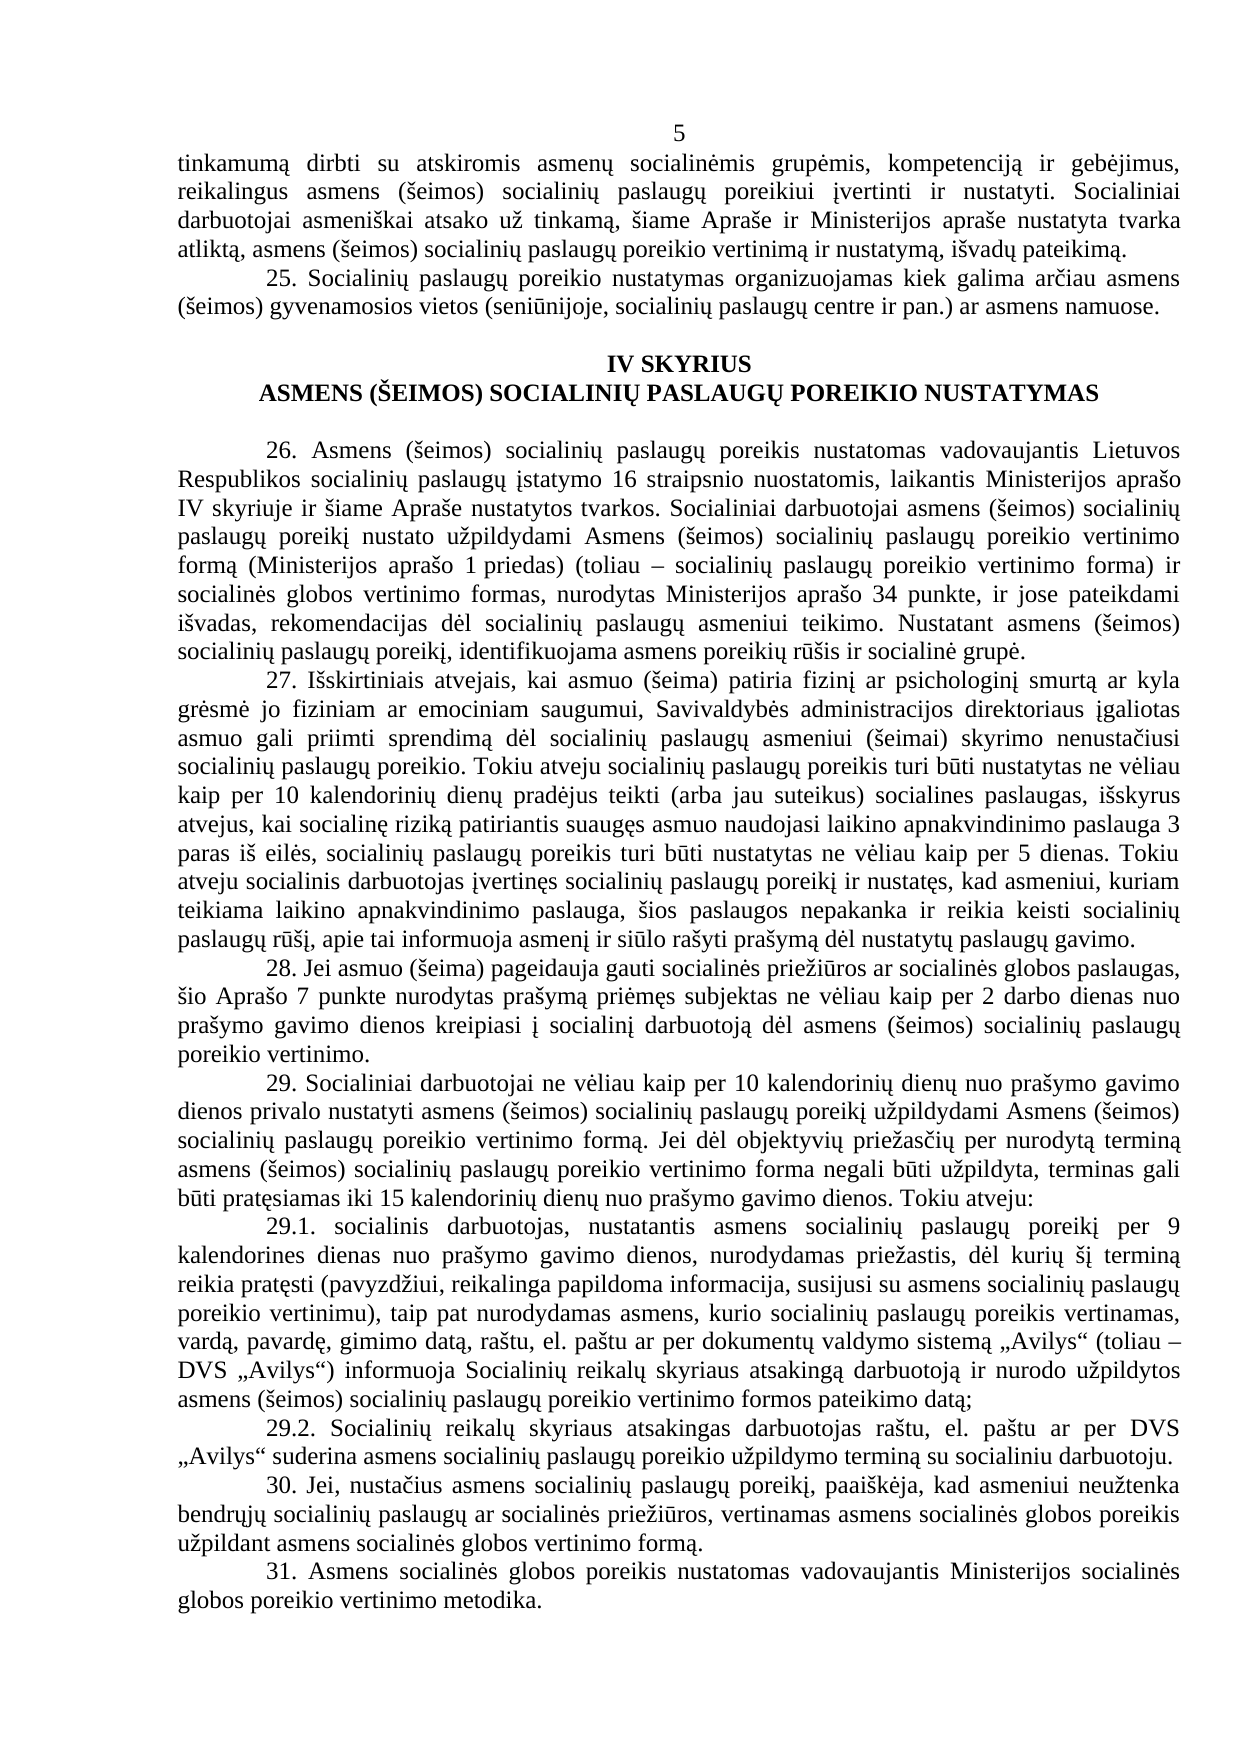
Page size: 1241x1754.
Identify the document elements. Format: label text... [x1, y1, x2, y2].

text 28. Jei asmuo (šeima) pageidauja gauti socialinės priežiūros ar socialinės globos paslaugas, šio Aprašo 7 punkte nurodytas prašymą priėmęs subjektas ne vėliau kaip per 2 darbo dienas nuo prašymo gavimo dienos kreipiasi į socialinį darbuotoją dėl asmens (šeimos) socialinių paslaugų poreikio vertinimo. [177, 953, 1181, 1068]
text 25. Socialinių paslaugų poreikio nustatymas organizuojamas kiek galima arčiau asmens (šeimos) gyvenamosios vietos (seniūnijoje, socialinių paslaugų centre ir pan.) ar asmens namuose. [177, 263, 1181, 320]
text tinkamumą dirbti su atskiromis asmenų socialinėmis grupėmis, kompetenciją ir gebėjimus, reikalingus asmens (šeimos) socialinių paslaugų poreikiui įvertinti ir nustatyti. Socialiniai darbuotojai asmeniškai atsako už tinkamą, šiame Apraše ir Ministerijos apraše nustatyta tvarka atliktą, asmens (šeimos) socialinių paslaugų poreikio vertinimą ir nustatymą, išvadų pateikimą. [177, 148, 1181, 263]
text ASMENS (ŠEIMOS) SOCIALINIŲ PASLAUGŲ POREIKIO NUSTATYMAS [177, 378, 1181, 406]
text 27. Išskirtiniais atvejais, kai asmuo (šeima) patiria fizinį ar psichologinį smurtą ar kyla grėsmė jo fiziniam ar emociniam saugumui, Savivaldybės administracijos direktoriaus įgaliotas asmuo gali priimti sprendimą dėl socialinių paslaugų asmeniui (šeimai) skyrimo nenustačiusi socialinių paslaugų poreikio. Tokiu atveju socialinių paslaugų poreikis turi būti nustatytas ne vėliau kaip per 10 kalendorinių dienų pradėjus teikti (arba jau suteikus) socialines paslaugas, išskyrus atvejus, kai socialinę riziką patiriantis suaugęs asmuo naudojasi laikino apnakvindinimo paslauga 3 paras iš eilės, socialinių paslaugų poreikis turi būti nustatytas ne vėliau kaip per 5 dienas. Tokiu atveju socialinis darbuotojas įvertinęs socialinių paslaugų poreikį ir nustatęs, kad asmeniui, kuriam teikiama laikino apnakvindinimo paslauga, šios paslaugos nepakanka ir reikia keisti socialinių paslaugų rūšį, apie tai informuoja asmenį ir siūlo rašyti prašymą dėl nustatytų paslaugų gavimo. [177, 665, 1181, 953]
text 31. Asmens socialinės globos poreikis nustatomas vadovaujantis Ministerijos socialinės globos poreikio vertinimo metodika. [177, 1556, 1181, 1614]
text 26. Asmens (šeimos) socialinių paslaugų poreikis nustatomas vadovaujantis Lietuvos Respublikos socialinių paslaugų įstatymo 16 straipsnio nuostatomis, laikantis Ministerijos aprašo IV skyriuje ir šiame Apraše nustatytos tvarkos. Socialiniai darbuotojai asmens (šeimos) socialinių paslaugų poreikį nustato užpildydami Asmens (šeimos) socialinių paslaugų poreikio vertinimo formą (Ministerijos aprašo 1 priedas) (toliau – socialinių paslaugų poreikio vertinimo forma) ir socialinės globos vertinimo formas, nurodytas Ministerijos aprašo 34 punkte, ir jose pateikdami išvadas, rekomendacijas dėl socialinių paslaugų asmeniui teikimo. Nustatant asmens (šeimos) socialinių paslaugų poreikį, identifikuojama asmens poreikių rūšis ir socialinė grupė. [177, 435, 1181, 665]
text 30. Jei, nustačius asmens socialinių paslaugų poreikį, paaiškėja, kad asmeniui neužtenka bendrųjų socialinių paslaugų ar socialinės priežiūros, vertinamas asmens socialinės globos poreikis užpildant asmens socialinės globos vertinimo formą. [177, 1470, 1181, 1556]
text 29. Socialiniai darbuotojai ne vėliau kaip per 10 kalendorinių dienų nuo prašymo gavimo dienos privalo nustatyti asmens (šeimos) socialinių paslaugų poreikį užpildydami Asmens (šeimos) socialinių paslaugų poreikio vertinimo formą. Jei dėl objektyvių priežasčių per nurodytą terminą asmens (šeimos) socialinių paslaugų poreikio vertinimo forma negali būti užpildyta, terminas gali būti pratęsiamas iki 15 kalendorinių dienų nuo prašymo gavimo dienos. Tokiu atveju: [177, 1068, 1181, 1211]
text IV SKYRIUS [177, 349, 1181, 378]
text 29.2. Socialinių reikalų skyriaus atsakingas darbuotojas raštu, el. paštu ar per DVS „Avilys“ suderina asmens socialinių paslaugų poreikio užpildymo terminą su socialiniu darbuotoju. [177, 1413, 1181, 1470]
text 29.1. socialinis darbuotojas, nustatantis asmens socialinių paslaugų poreikį per 9 kalendorines dienas nuo prašymo gavimo dienos, nurodydamas priežastis, dėl kurių šį terminą reikia pratęsti (pavyzdžiui, reikalinga papildoma informacija, susijusi su asmens socialinių paslaugų poreikio vertinimu), taip pat nurodydamas asmens, kurio socialinių paslaugų poreikis vertinamas, vardą, pavardę, gimimo datą, raštu, el. paštu ar per dokumentų valdymo sistemą „Avilys“ (toliau – DVS „Avilys“) informuoja Socialinių reikalų skyriaus atsakingą darbuotoją ir nurodo užpildytos asmens (šeimos) socialinių paslaugų poreikio vertinimo formos pateikimo datą; [177, 1211, 1181, 1413]
